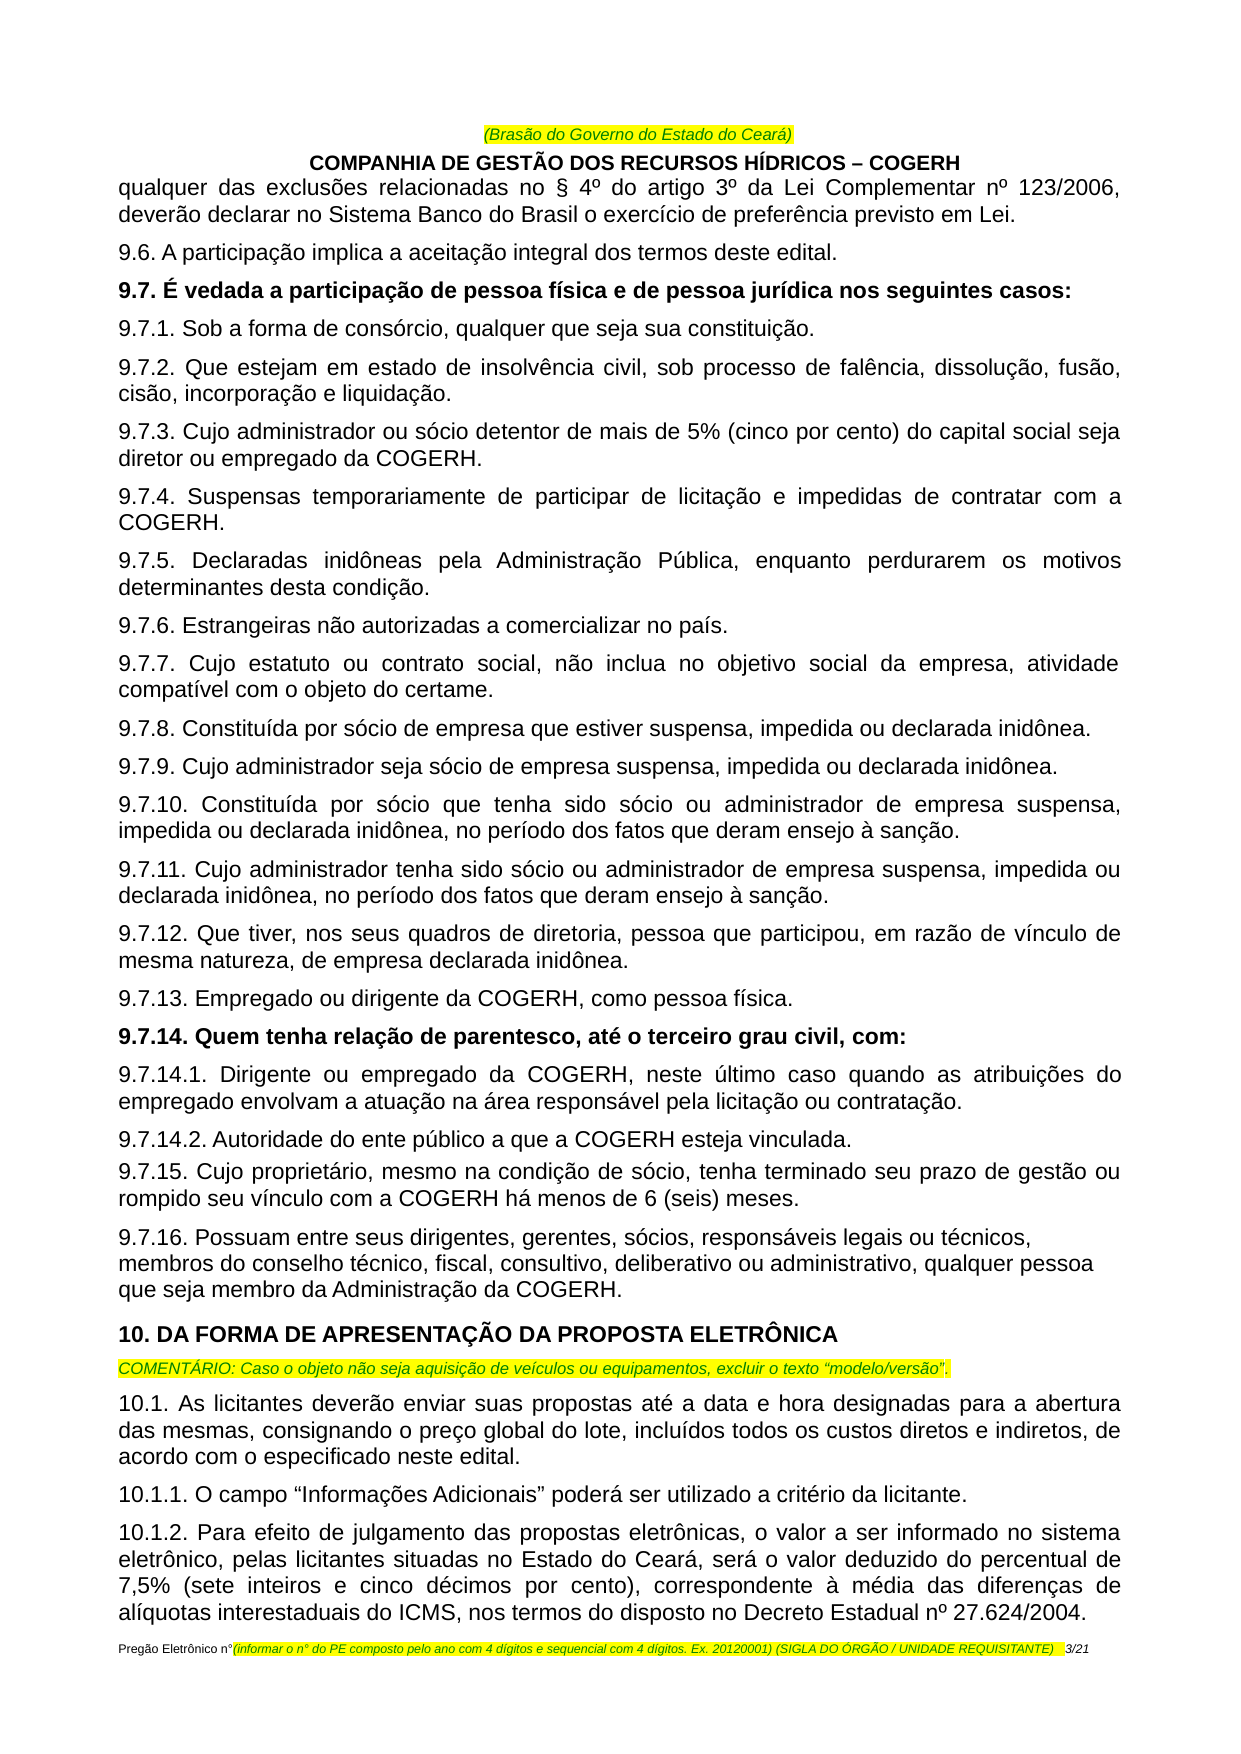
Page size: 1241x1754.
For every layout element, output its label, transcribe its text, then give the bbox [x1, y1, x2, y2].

text 9.7.14.1. Dirigente ou empregado da COGERH, neste último caso quando as atribuições do empregado envolvam a atuação na área responsável pela licitação ou contratação. [118, 1061, 1122, 1114]
text 9.7.3. Cujo administrador ou sócio detentor de mais de 5% (cinco por cento) do capital social seja diretor ou empregado da COGERH. [118, 418, 1122, 471]
text 9.7.5. Declaradas inidôneas pela Administração Pública, enquanto perdurarem os motivos determinantes desta condição. [118, 547, 1122, 600]
text 9.7.2. Que estejam em estado de insolvência civil, sob processo de falência, dissolução, fusão, cisão, incorporação e liquidação. [118, 353, 1122, 406]
text 9.7.12. Que tiver, nos seus quadros de diretoria, pessoa que participou, em razão de vínculo de mesma natureza, de empresa declarada inidônea. [118, 920, 1122, 973]
text 9.6. A participação implica a aceitação integral dos termos deste edital. [118, 239, 1121, 265]
text 9.7.1. Sob a forma de consórcio, qualquer que seja sua constituição. [118, 315, 1122, 342]
text 9.7.14. Quem tenha relação de parentesco, até o terceiro grau civil, com: [118, 1023, 1122, 1049]
text 9.7.13. Empregado ou dirigente da COGERH, como pessoa física. [118, 985, 1122, 1011]
text COMENTÁRIO: Caso o objeto não seja aquisição de veículos ou equipamentos, excluir o texto “modelo/versão”. [118, 1359, 1122, 1378]
text 9.7.10. Constituída por sócio que tenha sido sócio ou administrador de empresa suspensa, impedida ou declarada inidônea, no período dos fatos que deram ensejo à sanção. [118, 791, 1122, 844]
text qualquer das exclusões relacionadas no § 4º do artigo 3º da Lei Complementar nº 123/2006, deverão declarar no Sistema Banco do Brasil o exercício de preferência previsto em Lei. [118, 174, 1121, 227]
text 9.7.16. Possuam entre seus dirigentes, gerentes, sócios, responsáveis legais ou técnicos, membros do conselho técnico, fiscal, consultivo, deliberativo ou administrativo, qualquer pessoa que seja membro da Administração da COGERH. [118, 1223, 1122, 1302]
text 9.7.4. Suspensas temporariamente de participar de licitação e impedidas de contratar com a COGERH. [118, 483, 1122, 535]
text 9.7.15. Cujo proprietário, mesmo na condição de sócio, tenha terminado seu prazo de gestão ou rompido seu vínculo com a COGERH há menos de 6 (seis) meses. [118, 1158, 1122, 1211]
text 10.1. As licitantes deverão enviar suas propostas até a data e hora designadas para a abertura das mesmas, consignando o preço global do lote, incluídos todos os custos diretos e indiretos, de acordo com o especificado neste edital. [118, 1390, 1122, 1469]
text 9.7.8. Constituída por sócio de empresa que estiver suspensa, impedida ou declarada inidônea. [118, 715, 1122, 741]
text 9.7.7. Cujo estatuto ou contrato social, não inclua no objetivo social da empresa, atividade compatível com o objeto do certame. [118, 650, 1121, 703]
text 10.1.2. Para efeito de julgamento das propostas eletrônicas, o valor a ser informado no sistema eletrônico, pelas licitantes situadas no Estado do Ceará, será o valor deduzido do percentual de 7,5% (sete inteiros e cinco décimos por cento), correspondente à média das diferenças de alíquotas interestaduais do ICMS, nos termos do disposto no Decreto Estadual nº 27.624/2004. [118, 1519, 1122, 1625]
text 9.7.9. Cujo administrador seja sócio de empresa suspensa, impedida ou declarada inidônea. [118, 753, 1122, 779]
text 9.7.6. Estrangeiras não autorizadas a comercializar no país. [118, 612, 1122, 638]
text 10. DA FORMA DE APRESENTAÇÃO DA PROPOSTA ELETRÔNICA [118, 1321, 1122, 1347]
text 10.1.1. O campo “Informações Adicionais” poderá ser utilizado a critério da licitante. [118, 1481, 1122, 1507]
text 9.7.14.2. Autoridade do ente público a que a COGERH esteja vinculada. [118, 1126, 1122, 1152]
text 9.7. É vedada a participação de pessoa física e de pessoa jurídica nos seguintes casos: [118, 277, 1122, 303]
text 9.7.11. Cujo administrador tenha sido sócio ou administrador de empresa suspensa, impedida ou declarada inidônea, no período dos fatos que deram ensejo à sanção. [118, 856, 1122, 908]
